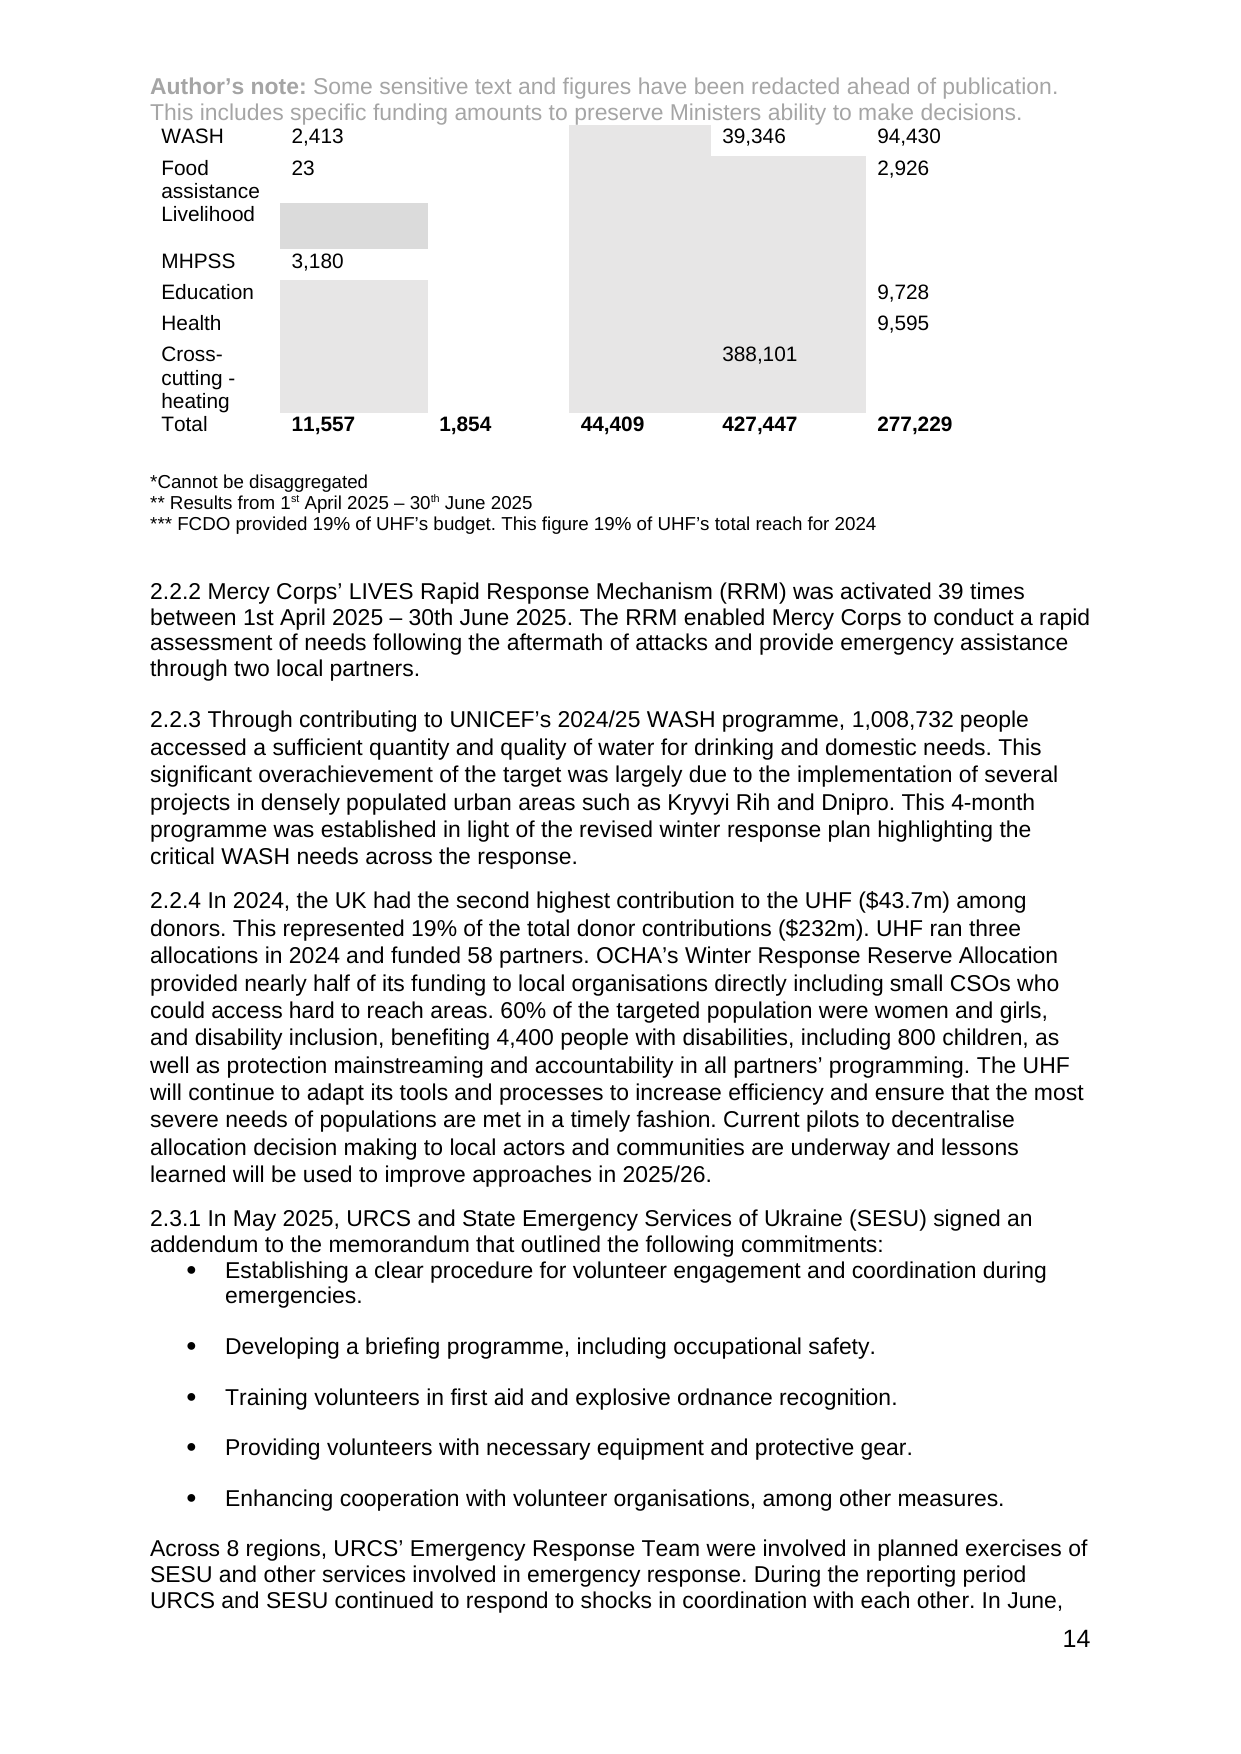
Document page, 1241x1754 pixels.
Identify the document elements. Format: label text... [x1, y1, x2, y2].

table_cell [866, 249, 1048, 280]
table_cell Total [150, 413, 280, 444]
text 2.2.2 Mercy Corps’ LIVES Rapid Response Mechanism (RRM) was activated 39 times between 1st April 2025 – 30th June 2025. The RRM enabled Mercy Corps to conduct a rapid assessment of needs following the aftermath of attacks and provide emergency assistance through two local partners. [150, 579, 1090, 681]
table_cell Cross-cutting - heating [150, 343, 280, 413]
table_cell [569, 249, 711, 280]
table_cell [569, 343, 711, 413]
table_cell 1,854 [428, 413, 569, 444]
text *** FCDO provided 19% of UHF’s budget. This figure 19% of UHF’s total reach for 2024 [150, 514, 1090, 534]
table_cell 94,430 [866, 125, 1048, 156]
table_cell [428, 343, 569, 413]
table_cell 2,413 [280, 125, 428, 156]
text ** Results from 1st April 2025 – 30th June 2025 [150, 493, 1090, 514]
list Training volunteers in first aid and explosive ordnance recognition. [187, 1384, 1090, 1410]
table_cell Livelihood [150, 203, 280, 249]
table_cell [711, 312, 866, 343]
table_cell Education [150, 280, 280, 312]
table_cell MHPSS [150, 249, 280, 280]
list Providing volunteers with necessary equipment and protective gear. [187, 1435, 1090, 1460]
table_cell 388,101 [711, 343, 866, 413]
table_cell 3,180 [280, 249, 428, 280]
table_cell [711, 249, 866, 280]
table_cell [569, 156, 711, 203]
table_cell 44,409 [569, 413, 711, 444]
table_cell 9,728 [866, 280, 1048, 312]
table_cell [569, 280, 711, 312]
table_cell [711, 156, 866, 203]
table_cell [280, 280, 428, 312]
table_cell [569, 125, 711, 156]
text 2.2.4 In 2024, the UK had the second highest contribution to the UHF ($43.7m) among donors. This represented 19% of the total donor contributions ($232m). UHF ran three allocations in 2024 and funded 58 partners. OCHA’s Winter Response Reserve Allocation provided nearly half of its funding to local organisations directly including small CSOs who could access hard to reach areas. 60% of the targeted population were women and girls, and disability inclusion, benefiting 4,400 people with disabilities, including 800 children, as well as protection mainstreaming and accountability in all partners’ programming. The UHF will continue to adapt its tools and processes to increase efficiency and ensure that the most severe needs of populations are met in a timely fashion. Current pilots to decentralise allocation decision making to local actors and communities are underway and lessons learned will be used to improve approaches in 2025/26. [150, 888, 1090, 1188]
table_cell [280, 203, 428, 249]
table_cell 277,229 [866, 413, 1048, 444]
table_cell WASH [150, 125, 280, 156]
table_cell [569, 312, 711, 343]
table_cell [711, 203, 866, 249]
text 2.3.1 In May 2025, URCS and State Emergency Services of Ukraine (SESU) signed an addendum to the memorandum that outlined the following commitments: [150, 1206, 1090, 1257]
table_cell 23 [280, 156, 428, 203]
table_cell [866, 343, 1048, 413]
table_cell [280, 312, 428, 343]
list Establishing a clear procedure for volunteer engagement and coordination during emergencies. [187, 1257, 1090, 1308]
table_cell Food assistance [150, 156, 280, 203]
table_cell 39,346 [711, 125, 866, 156]
table_cell Health [150, 312, 280, 343]
list Enhancing cooperation with volunteer organisations, among other measures. [187, 1485, 1090, 1511]
table_cell 9,595 [866, 312, 1048, 343]
text 2.2.3 Through contributing to UNICEF’s 2024/25 WASH programme, 1,008,732 people accessed a sufficient quantity and quality of water for drinking and domestic needs. This significant overachievement of the target was largely due to the implementation of several projects in densely populated urban areas such as Kryvyi Rih and Dnipro. This 4-month programme was established in light of the revised winter response plan highlighting the critical WASH needs across the response. [150, 707, 1090, 869]
table_cell [280, 343, 428, 413]
list Developing a briefing programme, including occupational safety. [187, 1333, 1090, 1359]
text *Cannot be disaggregated [150, 472, 1090, 493]
table_cell [711, 280, 866, 312]
table_cell 427,447 [711, 413, 866, 444]
text Across 8 regions, URCS’ Emergency Response Team were involved in planned exercises of SESU and other services involved in emergency response. During the reporting period URCS and SESU continued to respond to shocks in coordination with each other. In June, [150, 1536, 1090, 1613]
table_cell 11,557 [280, 413, 428, 444]
table_cell [569, 203, 711, 249]
table_cell 2,926 [866, 156, 1048, 249]
